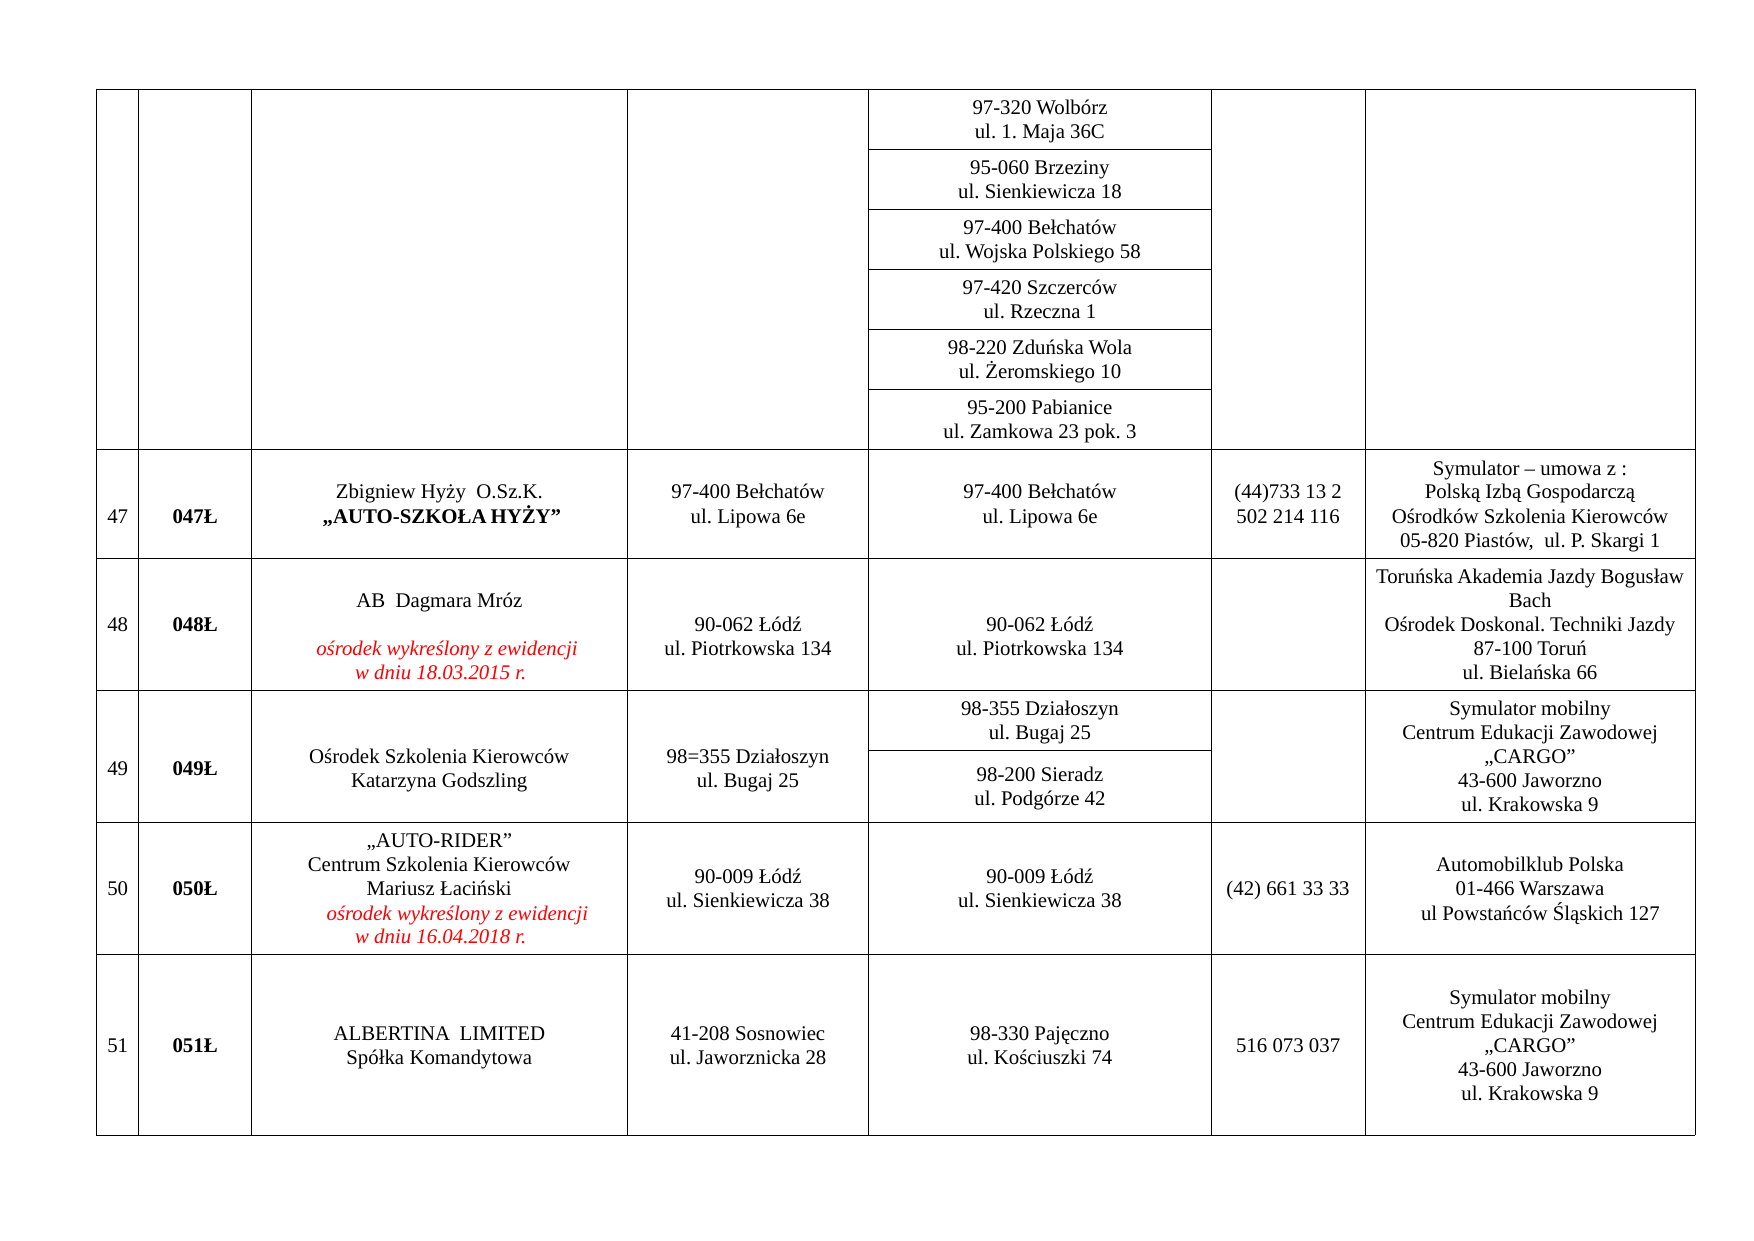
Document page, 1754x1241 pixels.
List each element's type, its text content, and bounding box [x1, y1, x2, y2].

table_cell Automobilklub Polska 01-466 Warszawa ul Powstańców Śląskich 127 [1366, 823, 1695, 954]
table_cell 97-400 Bełchatów ul. Lipowa 6e [628, 450, 868, 557]
table_cell 047Ł [139, 450, 251, 557]
table_cell 98-330 Pajęczno ul. Kościuszki 74 [869, 955, 1211, 1135]
table_cell 98-200 Sieradz ul. Podgórze 42 [869, 751, 1211, 822]
table_cell (44)733 13 2 502 214 116 [1212, 450, 1365, 557]
table_cell 97-400 Bełchatów ul. Wojska Polskiego 58 [869, 210, 1211, 269]
table_cell [139, 90, 251, 449]
table_cell 049Ł [139, 691, 251, 822]
table_cell 051Ł [139, 955, 251, 1135]
table_cell 050Ł [139, 823, 251, 954]
table_cell 49 [97, 691, 138, 822]
table_cell 90-009 Łódź ul. Sienkiewicza 38 [628, 823, 868, 954]
table_cell 50 [97, 823, 138, 954]
table_cell [97, 90, 138, 449]
table_cell 516 073 037 [1212, 955, 1365, 1135]
table_cell 90-009 Łódź ul. Sienkiewicza 38 [869, 823, 1211, 954]
table_cell 98-220 Zduńska Wola ul. Żeromskiego 10 [869, 330, 1211, 389]
table_cell [1212, 691, 1365, 822]
table_cell [1212, 559, 1365, 690]
table_cell 90-062 Łódź ul. Piotrkowska 134 [628, 559, 868, 690]
table_cell 048Ł [139, 559, 251, 690]
table_cell [252, 90, 627, 449]
table_cell 48 [97, 559, 138, 690]
table_cell Symulator – umowa z : Polską Izbą Gospodarczą Ośrodków Szkolenia Kierowców 05-820 Piastów, ul. P. Skargi 1 [1366, 450, 1695, 557]
table_cell 97-420 Szczerców ul. Rzeczna 1 [869, 270, 1211, 329]
table_cell 97-400 Bełchatów ul. Lipowa 6e [869, 450, 1211, 557]
table_cell [628, 90, 868, 449]
table_cell Symulator mobilny Centrum Edukacji Zawodowej „CARGO” 43-600 Jaworzno ul. Krakowska 9 [1366, 691, 1695, 822]
table_cell Zbigniew Hyży O.Sz.K. „AUTO-SZKOŁA HYŻY” [252, 450, 627, 557]
table_cell AB Dagmara Mróz ośrodek wykreślony z ewidencji w dniu 18.03.2015 r. [252, 559, 627, 690]
table_cell 95-200 Pabianice ul. Zamkowa 23 pok. 3 [869, 390, 1211, 449]
table_cell [1212, 90, 1365, 449]
table_cell Ośrodek Szkolenia Kierowców Katarzyna Godszling [252, 691, 627, 822]
table_cell 98=355 Działoszyn ul. Bugaj 25 [628, 691, 868, 822]
table_cell Toruńska Akademia Jazdy Bogusław Bach Ośrodek Doskonal. Techniki Jazdy 87-100 Toruń ul. Bielańska 66 [1366, 559, 1695, 690]
table_cell (42) 661 33 33 [1212, 823, 1365, 954]
table_cell 97-320 Wolbórz ul. 1. Maja 36C [869, 90, 1211, 149]
table_cell 90-062 Łódź ul. Piotrkowska 134 [869, 559, 1211, 690]
table_cell „AUTO-RIDER” Centrum Szkolenia Kierowców Mariusz Łaciński ośrodek wykreślony z ewidencji w dniu 16.04.2018 r. [252, 823, 627, 954]
table_cell Symulator mobilny Centrum Edukacji Zawodowej „CARGO” 43-600 Jaworzno ul. Krakowska 9 [1366, 955, 1695, 1135]
table_cell 95-060 Brzeziny ul. Sienkiewicza 18 [869, 150, 1211, 209]
table_cell [1366, 90, 1695, 449]
table_cell ALBERTINA LIMITED Spółka Komandytowa [252, 955, 627, 1135]
table_cell 41-208 Sosnowiec ul. Jaworznicka 28 [628, 955, 868, 1135]
table_cell 98-355 Działoszyn ul. Bugaj 25 [869, 691, 1211, 750]
table_cell 47 [97, 450, 138, 557]
table_cell 51 [97, 955, 138, 1135]
